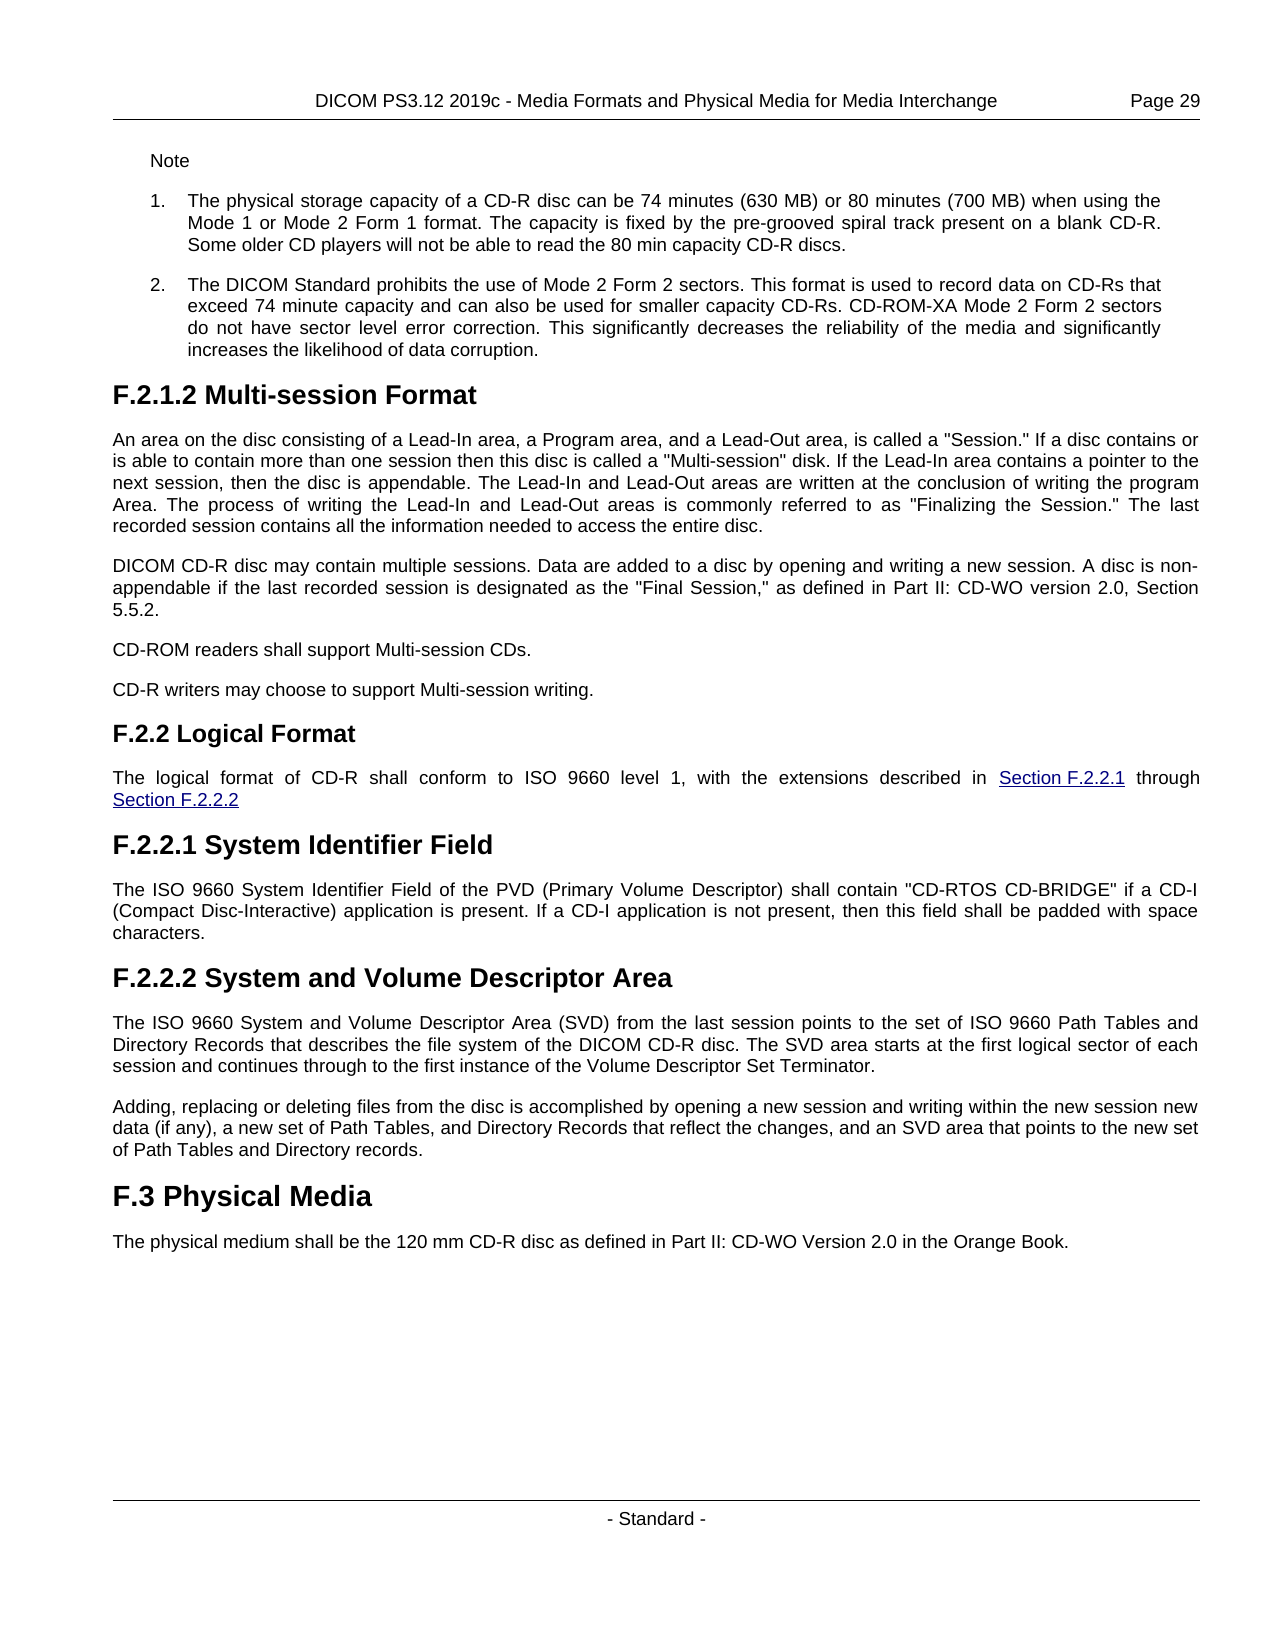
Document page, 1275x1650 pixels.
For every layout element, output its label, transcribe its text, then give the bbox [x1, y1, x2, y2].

text An area on the disc consisting of a Lead-In area, a Program area, and a Lead-Out area, is called a "Session." If a disc contains or is able to contain more than one session then this disc is called a "Multi-session" disk. If the Lead-In area contains a pointer to the next session, then the disc is appendable. The Lead-In and Lead-Out areas are written at the conclusion of writing the program Area. The process of writing the Lead-In and Lead-Out areas is commonly referred to as "Finalizing the Session." The last recorded session contains all the information needed to access the entire disc. [112, 429, 1200, 537]
text F.2.2.1 System Identifier Field [112, 829, 1200, 860]
text F.2.2.2 System and Volume Descriptor Area [112, 962, 1200, 993]
text The ISO 9660 System and Volume Descriptor Area (SVD) from the last session points to the set of ISO 9660 Path Tables and Directory Records that describes the file system of the DICOM CD-R disc. The SVD area starts at the first logical sector of each session and continues through to the first instance of the Volume Descriptor Set Terminator. [112, 1012, 1200, 1077]
text 1. The physical storage capacity of a CD-R disc can be 74 minutes (630 MB) or 80 minutes (700 MB) when using the Mode 1 or Mode 2 Form 1 format. The capacity is fixed by the pre-grooved spiral track present on a blank CD-R. Some older CD players will not be able to read the 80 min capacity CD-R discs. [150, 190, 1162, 255]
text DICOM CD-R disc may contain multiple sessions. Data are added to a disc by opening and writing a new session. A disc is non-appendable if the last recorded session is designated as the "Final Session," as defined in Part II: CD-WO version 2.0, Section 5.5.2. [112, 555, 1200, 620]
text 2. The DICOM Standard prohibits the use of Mode 2 Form 2 sectors. This format is used to record data on CD-Rs that exceed 74 minute capacity and can also be used for smaller capacity CD-Rs. CD-ROM-XA Mode 2 Form 2 sectors do not have sector level error correction. This significantly decreases the reliability of the media and significantly increases the likelihood of data corruption. [150, 274, 1162, 360]
text The physical medium shall be the 120 mm CD-R disc as defined in Part II: CD-WO Version 2.0 in the Orange Book. [112, 1231, 1200, 1253]
text F.3 Physical Media [112, 1179, 1200, 1213]
text CD-R writers may choose to support Multi-session writing. [112, 679, 1200, 701]
text F.2.1.2 Multi-session Format [112, 379, 1200, 410]
text The ISO 9660 System Identifier Field of the PVD (Primary Volume Descriptor) shall contain "CD-RTOS CD-BRIDGE" if a CD-I (Compact Disc-Interactive) application is present. If a CD-I application is not present, then this field shall be padded with space characters. [112, 879, 1200, 943]
text Note [150, 150, 1162, 172]
text The logical format of CD-R shall conform to ISO 9660 level 1, with the extensions described in Section F.2.2.1 through Section F.2.2.2 [112, 767, 1200, 810]
text F.2.2 Logical Format [112, 719, 1200, 748]
text Adding, replacing or deleting files from the disc is accomplished by opening a new session and writing within the new session new data (if any), a new set of Path Tables, and Directory Records that reflect the changes, and an SVD area that points to the new set of Path Tables and Directory records. [112, 1096, 1200, 1160]
text CD-ROM readers shall support Multi-session CDs. [112, 639, 1200, 660]
